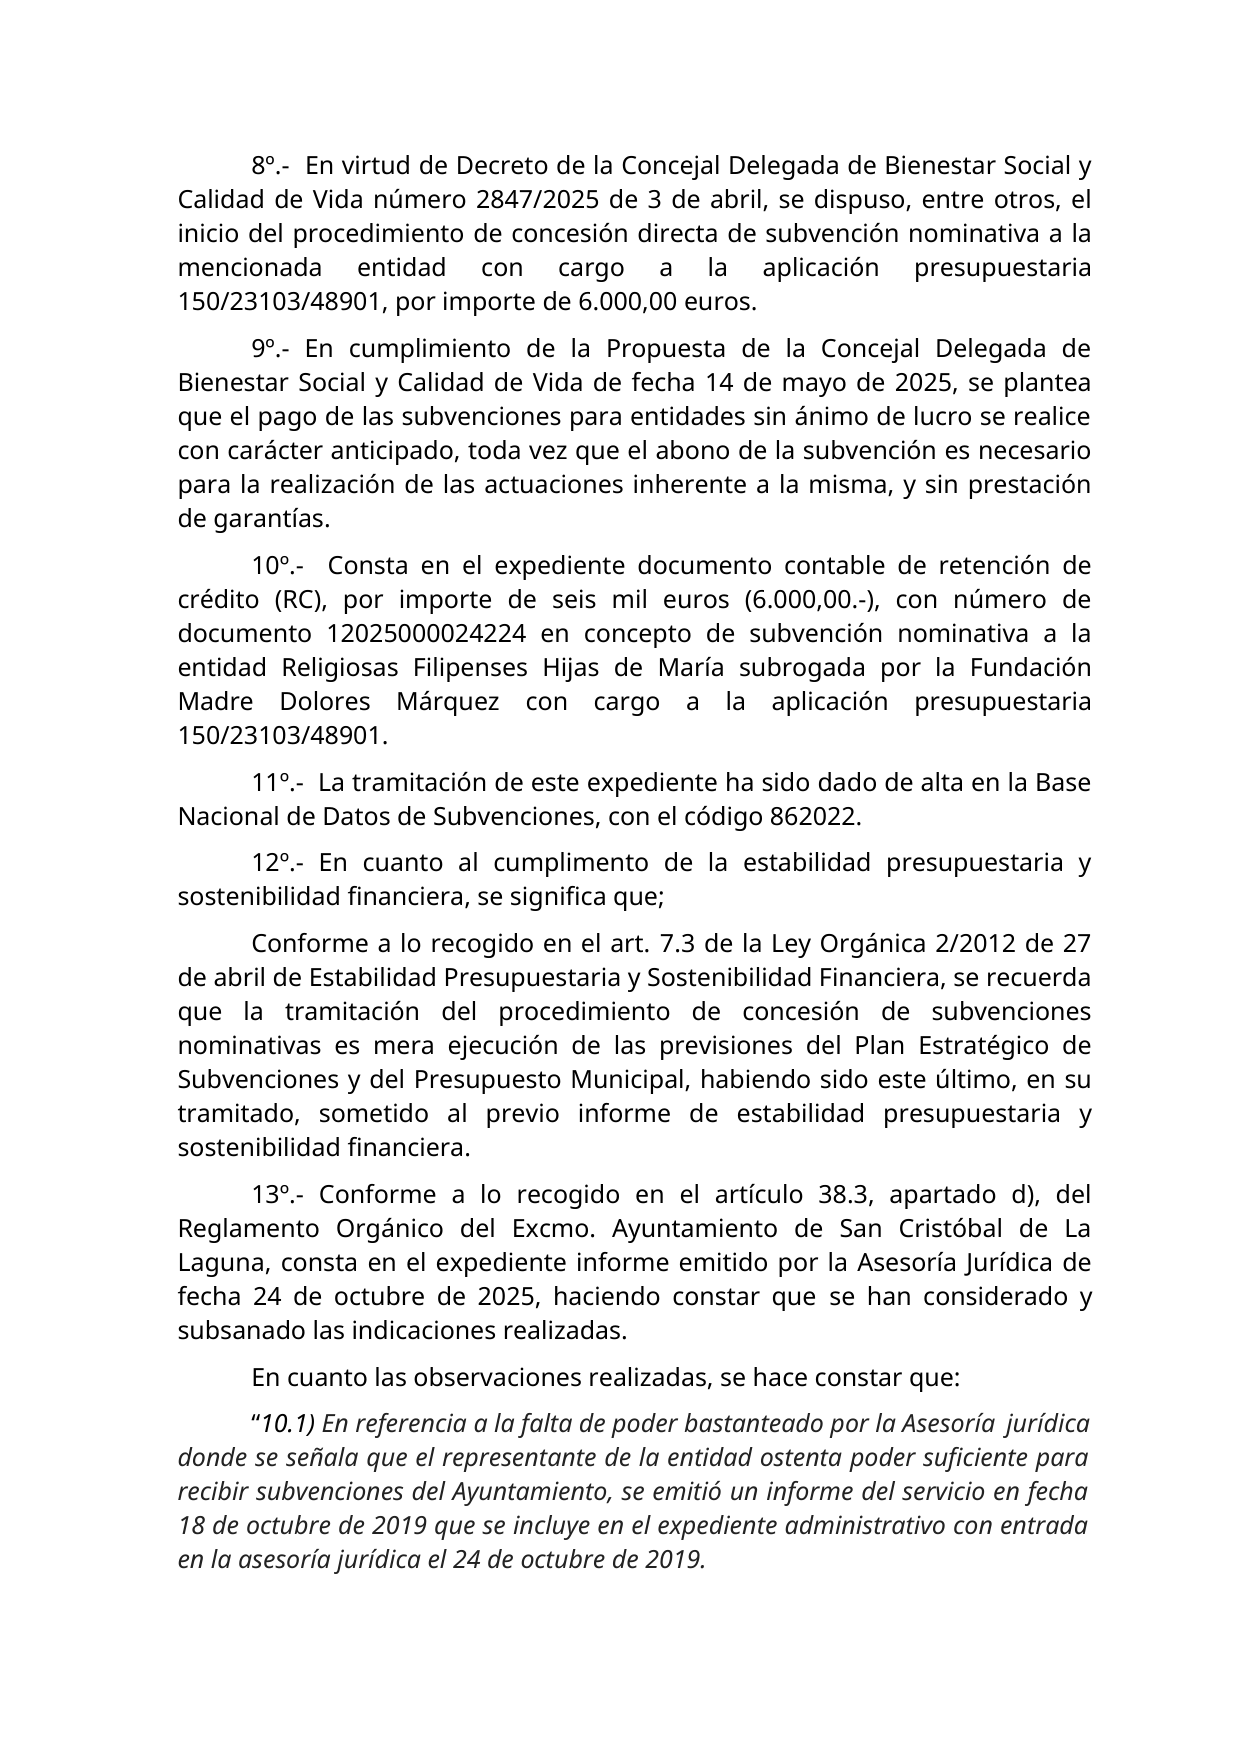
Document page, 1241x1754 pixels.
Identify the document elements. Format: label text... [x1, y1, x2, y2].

text 12º.- En cuanto al cumplimento de la estabilidad presupuestaria y sostenibilidad financiera, se significa que; [177, 845, 1093, 913]
text 8º.- En virtud de Decreto de la Concejal Delegada de Bienestar Social y Calidad de Vida número 2847/2025 de 3 de abril, se dispuso, entre otros, el inicio del procedimiento de concesión directa de subvención nominativa a la mencionada entidad con cargo a la aplicación presupuestaria 150/23103/48901, por importe de 6.000,00 euros. [177, 148, 1093, 318]
text 11º.- La tramitación de este expediente ha sido dado de alta en la Base Nacional de Datos de Subvenciones, con el código 862022. [177, 764, 1093, 832]
text Conforme a lo recogido en el art. 7.3 de la Ley Orgánica 2/2012 de 27 de abril de Estabilidad Presupuestaria y Sostenibilidad Financiera, se recuerda que la tramitación del procedimiento de concesión de subvenciones nominativas es mera ejecución de las previsiones del Plan Estratégico de Subvenciones y del Presupuesto Municipal, habiendo sido este último, en su tramitado, sometido al previo informe de estabilidad presupuestaria y sostenibilidad financiera. [177, 925, 1093, 1164]
text 13º.- Conforme a lo recogido en el artículo 38.3, apartado d), del Reglamento Orgánico del Excmo. Ayuntamiento de San Cristóbal de La Laguna, consta en el expediente informe emitido por la Asesoría Jurídica de fecha 24 de octubre de 2025, haciendo constar que se han considerado y subsanado las indicaciones realizadas. [177, 1176, 1093, 1347]
text “10.1) En referencia a la falta de poder bastanteado por la Asesoría jurídica donde se señala que el representante de la entidad ostenta poder suficiente para recibir subvenciones del Ayuntamiento, se emitió un informe del servicio en fecha 18 de octubre de 2019 que se incluye en el expediente administrativo con entrada en la asesoría jurídica el 24 de octubre de 2019. [177, 1406, 1093, 1576]
text 10º.- Consta en el expediente documento contable de retención de crédito (RC), por importe de seis mil euros (6.000,00.-), con número de documento 12025000024224 en concepto de subvención nominativa a la entidad Religiosas Filipenses Hijas de María subrogada por la Fundación Madre Dolores Márquez con cargo a la aplicación presupuestaria 150/23103/48901. [177, 547, 1093, 752]
text 9º.- En cumplimiento de la Propuesta de la Concejal Delegada de Bienestar Social y Calidad de Vida de fecha 14 de mayo de 2025, se plantea que el pago de las subvenciones para entidades sin ánimo de lucro se realice con carácter anticipado, toda vez que el abono de la subvención es necesario para la realización de las actuaciones inherente a la misma, y sin prestación de garantías. [177, 330, 1093, 535]
text En cuanto las observaciones realizadas, se hace constar que: [177, 1359, 1093, 1393]
